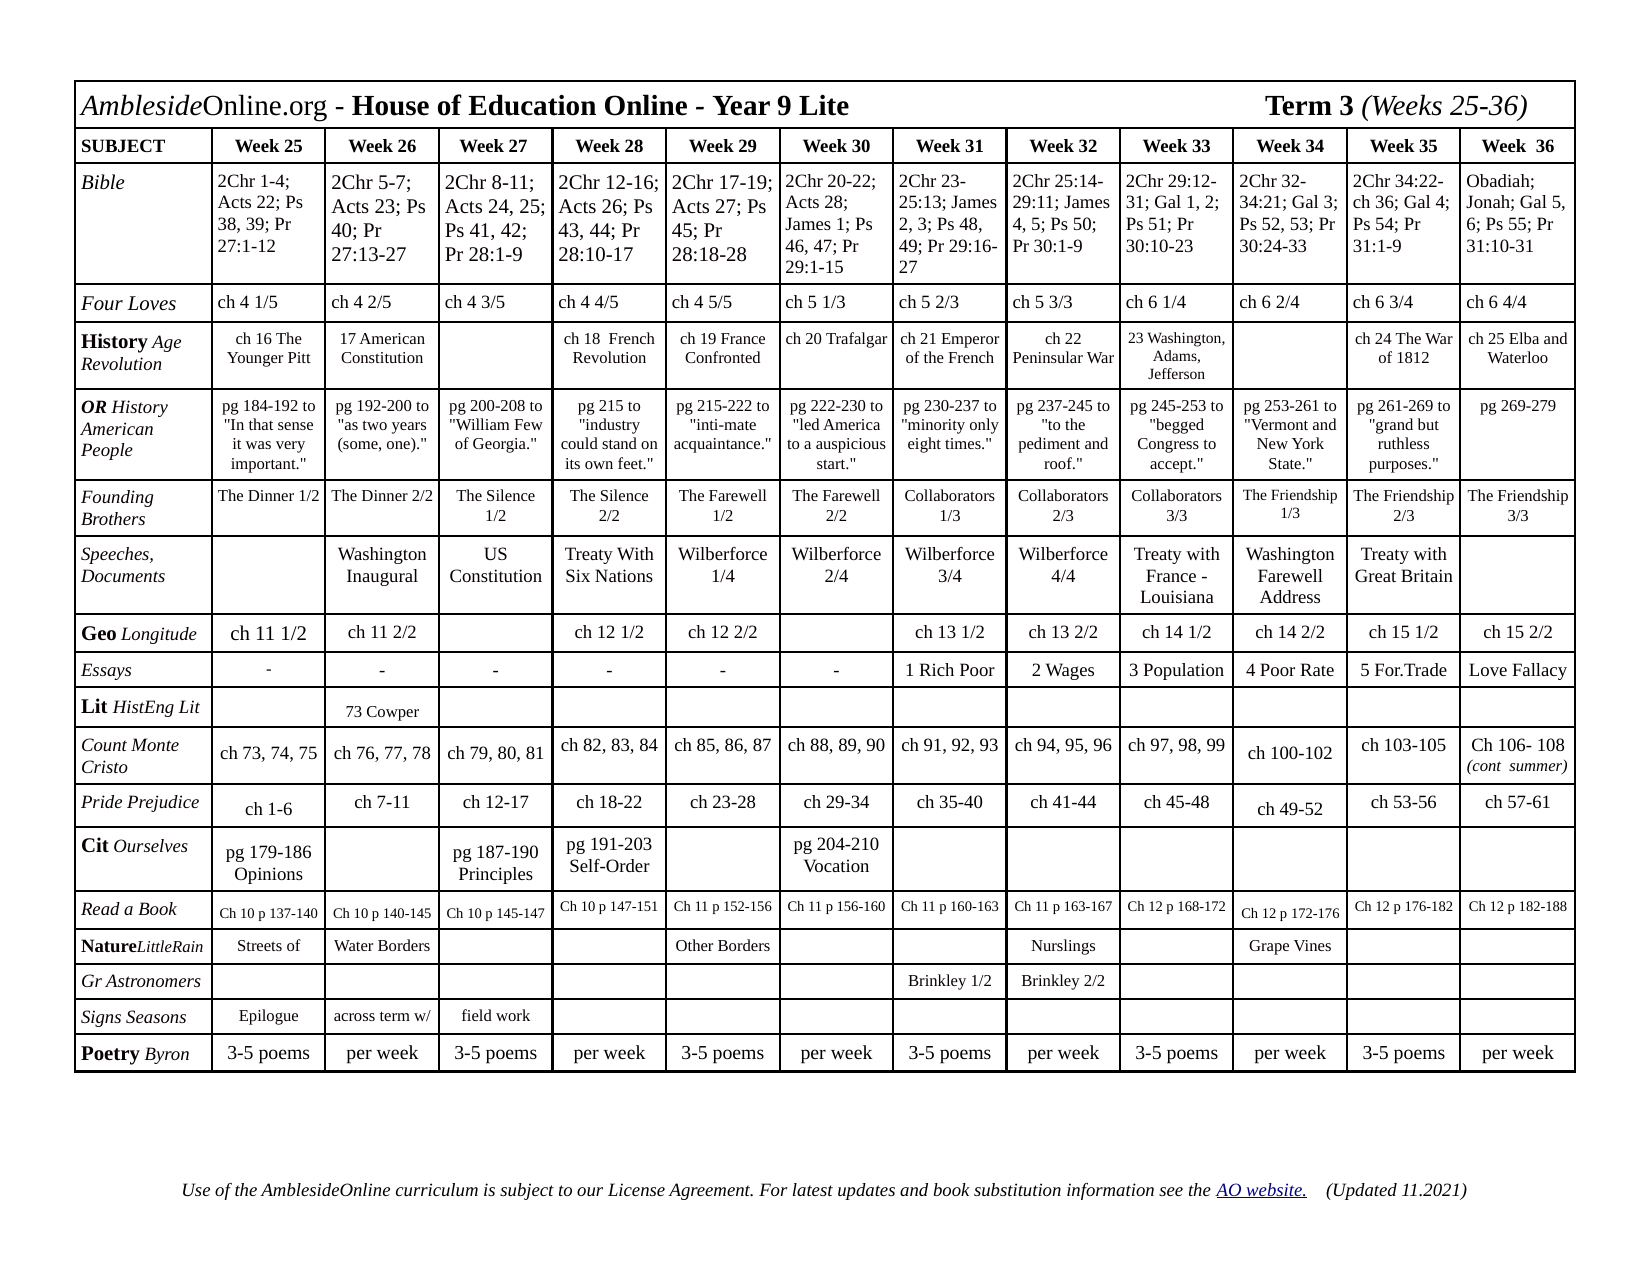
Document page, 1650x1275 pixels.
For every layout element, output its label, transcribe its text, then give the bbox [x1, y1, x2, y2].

table_cell [894, 828, 1005, 890]
table_cell The Dinner 2/2 [326, 481, 438, 535]
table_cell ch 82, 83, 84 [554, 728, 665, 783]
table_cell [781, 1000, 892, 1033]
table_cell [440, 615, 551, 651]
table_cell 2Chr 12-16; Acts 26; Ps 43, 44; Pr 28:10-17 [554, 164, 665, 283]
table_cell 2Chr 34:22-ch 36; Gal 4; Ps 54; Pr 31:1-9 [1348, 164, 1459, 283]
table_cell Ch 12 p 182-188 [1461, 892, 1574, 927]
table_cell ch 15 1/2 [1348, 615, 1459, 651]
table_cell ch 29-34 [781, 785, 892, 826]
table_cell pg 204-210 Vocation [781, 828, 892, 890]
table_cell pg 245-253 to "begged Congress to accept." [1121, 390, 1232, 478]
table_cell The Friendship 2/3 [1348, 481, 1459, 535]
table_cell ch 94, 95, 96 [1008, 728, 1119, 783]
table_cell 23 Washington, Adams, Jefferson [1121, 323, 1232, 388]
table_cell ch 91, 92, 93 [894, 728, 1005, 783]
table_cell ch 4 5/5 [667, 285, 779, 321]
table_cell ch 18 French Revolution [554, 323, 665, 388]
table_cell [213, 537, 324, 613]
table_cell per week [326, 1035, 438, 1070]
table_cell 2 Wages [1008, 653, 1119, 686]
table_cell ch 16 The Younger Pitt [213, 323, 324, 388]
table_cell Week 28 [554, 129, 665, 162]
table_cell Gr Astronomers [76, 965, 211, 998]
table_cell Nurslings [1008, 930, 1119, 963]
table_cell - [326, 653, 438, 686]
table_cell Collaborators 3/3 [1121, 481, 1232, 535]
table_cell - [667, 653, 779, 686]
table_cell per week [1008, 1035, 1119, 1070]
table_cell ch 76, 77, 78 [326, 728, 438, 783]
table_cell ch 7-11 [326, 785, 438, 826]
table_cell Week 35 [1348, 129, 1459, 162]
table_cell ch 15 2/2 [1461, 615, 1574, 651]
table_cell Obadiah; Jonah; Gal 5, 6; Ps 55; Pr 31:10-31 [1461, 164, 1574, 283]
table_cell [781, 688, 892, 726]
table_cell per week [781, 1035, 892, 1070]
table_cell Week 32 [1008, 129, 1119, 162]
table_cell [1461, 688, 1574, 726]
table_cell ch 11 1/2 [213, 615, 324, 651]
table_cell The Friendship 1/3 [1234, 481, 1346, 535]
table_cell [781, 965, 892, 998]
table_cell [667, 1000, 779, 1033]
table_cell Collaborators 1/3 [894, 481, 1005, 535]
table_cell [667, 688, 779, 726]
table_cell Week 34 [1234, 129, 1346, 162]
table_cell The Farewell 2/2 [781, 481, 892, 535]
table_cell ch 57-61 [1461, 785, 1574, 826]
table_cell ch 13 1/2 [894, 615, 1005, 651]
table_cell [1234, 828, 1346, 890]
table_cell Love Fallacy [1461, 653, 1574, 686]
table_cell The Farewell 1/2 [667, 481, 779, 535]
table_cell OR History American People [76, 390, 211, 478]
table_cell Treaty With Six Nations [554, 537, 665, 613]
table_cell [781, 615, 892, 651]
table_cell Ch 11 p 156-160 [781, 892, 892, 927]
table_cell [1121, 930, 1232, 963]
table_cell [1234, 688, 1346, 726]
table_cell [1348, 1000, 1459, 1033]
table_cell [554, 965, 665, 998]
table_cell [894, 1000, 1005, 1033]
table_cell Lit HistEng Lit [76, 688, 211, 726]
table_cell Signs Seasons [76, 1000, 211, 1033]
table_cell The Dinner 1/2 [213, 481, 324, 535]
table_cell [554, 1000, 665, 1033]
table_cell ch 85, 86, 87 [667, 728, 779, 783]
table_cell 17 American Constitution [326, 323, 438, 388]
table_cell Streets of [213, 930, 324, 963]
table_cell Brinkley 2/2 [1008, 965, 1119, 998]
table_cell ch 5 1/3 [781, 285, 892, 321]
table_cell ch 103-105 [1348, 728, 1459, 783]
table_cell - [554, 653, 665, 686]
table_cell ch 25 Elba and Waterloo [1461, 323, 1574, 388]
table_cell [326, 828, 438, 890]
table_cell - [781, 653, 892, 686]
table_header AmblesideOnline.org - House of Education Online - Year 9 Lite Term 3 (Weeks 25-36) [76, 82, 1574, 127]
table_cell ch 35-40 [894, 785, 1005, 826]
table_cell Four Loves [76, 285, 211, 321]
table_cell Ch 11 p 160-163 [894, 892, 1005, 927]
table_cell NatureLittleRain [76, 930, 211, 963]
table_cell 2Chr 20-22; Acts 28; James 1; Ps 46, 47; Pr 29:1-15 [781, 164, 892, 283]
table_cell Ch 10 p 137-140 [213, 892, 324, 927]
table_cell Week 30 [781, 129, 892, 162]
table_cell [781, 930, 892, 963]
table_cell The Silence 2/2 [554, 481, 665, 535]
table_cell [1008, 688, 1119, 726]
table_cell Week 26 [326, 129, 438, 162]
table_cell Other Borders [667, 930, 779, 963]
table_cell ch 73, 74, 75 [213, 728, 324, 783]
table_cell pg 269-279 [1461, 390, 1574, 478]
table_cell ch 12-17 [440, 785, 551, 826]
table_cell ch 12 1/2 [554, 615, 665, 651]
table_cell pg 184-192 to "In that sense it was very important." [213, 390, 324, 478]
table_cell ch 5 3/3 [1008, 285, 1119, 321]
table_cell 2Chr 32-34:21; Gal 3; Ps 52, 53; Pr 30:24-33 [1234, 164, 1346, 283]
table_cell Geo Longitude [76, 615, 211, 651]
table_cell [1121, 688, 1232, 726]
table_cell Speeches, Documents [76, 537, 211, 613]
table_cell ch 13 2/2 [1008, 615, 1119, 651]
table_cell [1461, 1000, 1574, 1033]
table_cell per week [1461, 1035, 1574, 1070]
table_cell [1348, 828, 1459, 890]
table_cell Treaty with France - Louisiana [1121, 537, 1232, 613]
table_cell Treaty with Great Britain [1348, 537, 1459, 613]
table_cell pg 222-230 to "led America to a auspicious start." [781, 390, 892, 478]
table_cell Ch 12 p 172-176 [1234, 892, 1346, 927]
table_cell 1 Rich Poor [894, 653, 1005, 686]
table_cell ch 45-48 [1121, 785, 1232, 826]
table_cell ch 49-52 [1234, 785, 1346, 826]
table_cell US Constitution [440, 537, 551, 613]
table_cell [1461, 828, 1574, 890]
table_cell ch 20 Trafalgar [781, 323, 892, 388]
table_cell ch 4 1/5 [213, 285, 324, 321]
table_cell Week 31 [894, 129, 1005, 162]
table_cell Week 33 [1121, 129, 1232, 162]
table_cell [1461, 930, 1574, 963]
table_cell [894, 688, 1005, 726]
table_cell ch 79, 80, 81 [440, 728, 551, 783]
table_cell Wilberforce 4/4 [1008, 537, 1119, 613]
table_cell pg 192-200 to "as two years (some, one)." [326, 390, 438, 478]
table_cell 3-5 poems [894, 1035, 1005, 1070]
table_cell pg 261-269 to "grand but ruthless purposes." [1348, 390, 1459, 478]
table_cell [213, 688, 324, 726]
table_cell [1121, 965, 1232, 998]
table_cell ch 14 2/2 [1234, 615, 1346, 651]
table_cell ch 6 2/4 [1234, 285, 1346, 321]
table_cell [440, 965, 551, 998]
table_cell ch 53-56 [1348, 785, 1459, 826]
table_cell [1121, 1000, 1232, 1033]
table_cell Ch 10 p 145-147 [440, 892, 551, 927]
table_cell ch 21 Emperor of the French [894, 323, 1005, 388]
table_cell [1234, 1000, 1346, 1033]
table_cell The Silence 1/2 [440, 481, 551, 535]
table_cell 2Chr 5-7; Acts 23; Ps 40; Pr 27:13-27 [326, 164, 438, 283]
table_cell ch 12 2/2 [667, 615, 779, 651]
table_cell Read a Book [76, 892, 211, 927]
table_cell pg 230-237 to "minority only eight times." [894, 390, 1005, 478]
table_cell Ch 10 p 147-151 [554, 892, 665, 927]
table_cell Wilberforce 3/4 [894, 537, 1005, 613]
table_cell Week 25 [213, 129, 324, 162]
table_cell 2Chr 8-11; Acts 24, 25; Ps 41, 42; Pr 28:1-9 [440, 164, 551, 283]
table_cell ch 11 2/2 [326, 615, 438, 651]
table_cell Founding Brothers [76, 481, 211, 535]
table_cell [1461, 965, 1574, 998]
table_cell [554, 688, 665, 726]
table_cell Week 36 [1461, 129, 1574, 162]
table_cell Ch 106- 108 (cont summer) [1461, 728, 1574, 783]
table_cell 3-5 poems [667, 1035, 779, 1070]
table_cell [554, 930, 665, 963]
table_cell 3-5 poems [1121, 1035, 1232, 1070]
table_cell Week 29 [667, 129, 779, 162]
table_cell [1234, 965, 1346, 998]
table_cell 4 Poor Rate [1234, 653, 1346, 686]
table_cell ch 5 2/3 [894, 285, 1005, 321]
table_cell pg 215 to "industry could stand on its own feet." [554, 390, 665, 478]
table_cell ch 19 France Confronted [667, 323, 779, 388]
table_cell [326, 965, 438, 998]
table_cell Ch 12 p 176-182 [1348, 892, 1459, 927]
table_cell ch 1-6 [213, 785, 324, 826]
table_cell [1348, 965, 1459, 998]
table_cell [1348, 688, 1459, 726]
table_cell [667, 965, 779, 998]
table_cell field work [440, 1000, 551, 1033]
table_cell - [213, 653, 324, 686]
table_cell pg 191-203 Self-Order [554, 828, 665, 890]
table_cell ch 88, 89, 90 [781, 728, 892, 783]
table_cell pg 179-186 Opinions [213, 828, 324, 890]
table_cell 3-5 poems [1348, 1035, 1459, 1070]
table_cell Cit Ourselves [76, 828, 211, 890]
table_cell Ch 12 p 168-172 [1121, 892, 1232, 927]
table_cell Ch 11 p 163-167 [1008, 892, 1119, 927]
table_cell [894, 930, 1005, 963]
table_cell 73 Cowper [326, 688, 438, 726]
table_cell Bible [76, 164, 211, 283]
table_cell per week [554, 1035, 665, 1070]
table_cell Water Borders [326, 930, 438, 963]
table_cell ch 23-28 [667, 785, 779, 826]
table_cell 3 Population [1121, 653, 1232, 686]
table_cell Washington Farewell Address [1234, 537, 1346, 613]
table_cell History Age Revolution [76, 323, 211, 388]
table_cell ch 4 4/5 [554, 285, 665, 321]
table_cell [213, 965, 324, 998]
table_cell Wilberforce 1/4 [667, 537, 779, 613]
table_cell Washington Inaugural [326, 537, 438, 613]
table_cell 2Chr 23-25:13; James 2, 3; Ps 48, 49; Pr 29:16-27 [894, 164, 1005, 283]
table_cell ch 4 3/5 [440, 285, 551, 321]
table_cell 2Chr 1-4; Acts 22; Ps 38, 39; Pr 27:1-12 [213, 164, 324, 283]
table_cell Poetry Byron [76, 1035, 211, 1070]
table_cell Collaborators 2/3 [1008, 481, 1119, 535]
table_cell ch 24 The War of 1812 [1348, 323, 1459, 388]
table_cell pg 215-222 to "inti-mate acquaintance." [667, 390, 779, 478]
table_cell Pride Prejudice [76, 785, 211, 826]
table_cell [1234, 323, 1346, 388]
table_cell [1461, 537, 1574, 613]
table_cell [440, 323, 551, 388]
table_cell pg 200-208 to "William Few of Georgia." [440, 390, 551, 478]
table_cell ch 4 2/5 [326, 285, 438, 321]
table_cell Ch 10 p 140-145 [326, 892, 438, 927]
table_cell pg 237-245 to "to the pediment and roof." [1008, 390, 1119, 478]
table_cell [440, 688, 551, 726]
table_cell Brinkley 1/2 [894, 965, 1005, 998]
table_cell 2Chr 25:14-29:11; James 4, 5; Ps 50; Pr 30:1-9 [1008, 164, 1119, 283]
table_cell - [440, 653, 551, 686]
table_cell [667, 828, 779, 890]
table_cell 5 For.Trade [1348, 653, 1459, 686]
table_cell Essays [76, 653, 211, 686]
table_cell Epilogue [213, 1000, 324, 1033]
table_cell 3-5 poems [440, 1035, 551, 1070]
table_cell ch 97, 98, 99 [1121, 728, 1232, 783]
table_cell The Friendship 3/3 [1461, 481, 1574, 535]
table_cell pg 253-261 to "Vermont and New York State." [1234, 390, 1346, 478]
table_cell 2Chr 29:12-31; Gal 1, 2; Ps 51; Pr 30:10-23 [1121, 164, 1232, 283]
table_cell ch 22 Peninsular War [1008, 323, 1119, 388]
table_cell Ch 11 p 152-156 [667, 892, 779, 927]
table_cell 3-5 poems [213, 1035, 324, 1070]
table_cell per week [1234, 1035, 1346, 1070]
table_cell 2Chr 17-19; Acts 27; Ps 45; Pr 28:18-28 [667, 164, 779, 283]
table_cell Week 27 [440, 129, 551, 162]
table_cell ch 14 1/2 [1121, 615, 1232, 651]
table_cell SUBJECT [76, 129, 211, 162]
table_cell ch 100-102 [1234, 728, 1346, 783]
table_cell ch 41-44 [1008, 785, 1119, 826]
table_cell [1348, 930, 1459, 963]
table_cell [440, 930, 551, 963]
table_cell ch 6 1/4 [1121, 285, 1232, 321]
table_cell [1008, 1000, 1119, 1033]
table_cell ch 18-22 [554, 785, 665, 826]
table_cell pg 187-190 Principles [440, 828, 551, 890]
table_cell [1008, 828, 1119, 890]
table_cell ch 6 4/4 [1461, 285, 1574, 321]
table_cell Count Monte Cristo [76, 728, 211, 783]
table_cell Wilberforce 2/4 [781, 537, 892, 613]
table_cell ch 6 3/4 [1348, 285, 1459, 321]
table_cell across term w/ [326, 1000, 438, 1033]
table_cell Grape Vines [1234, 930, 1346, 963]
table_cell [1121, 828, 1232, 890]
